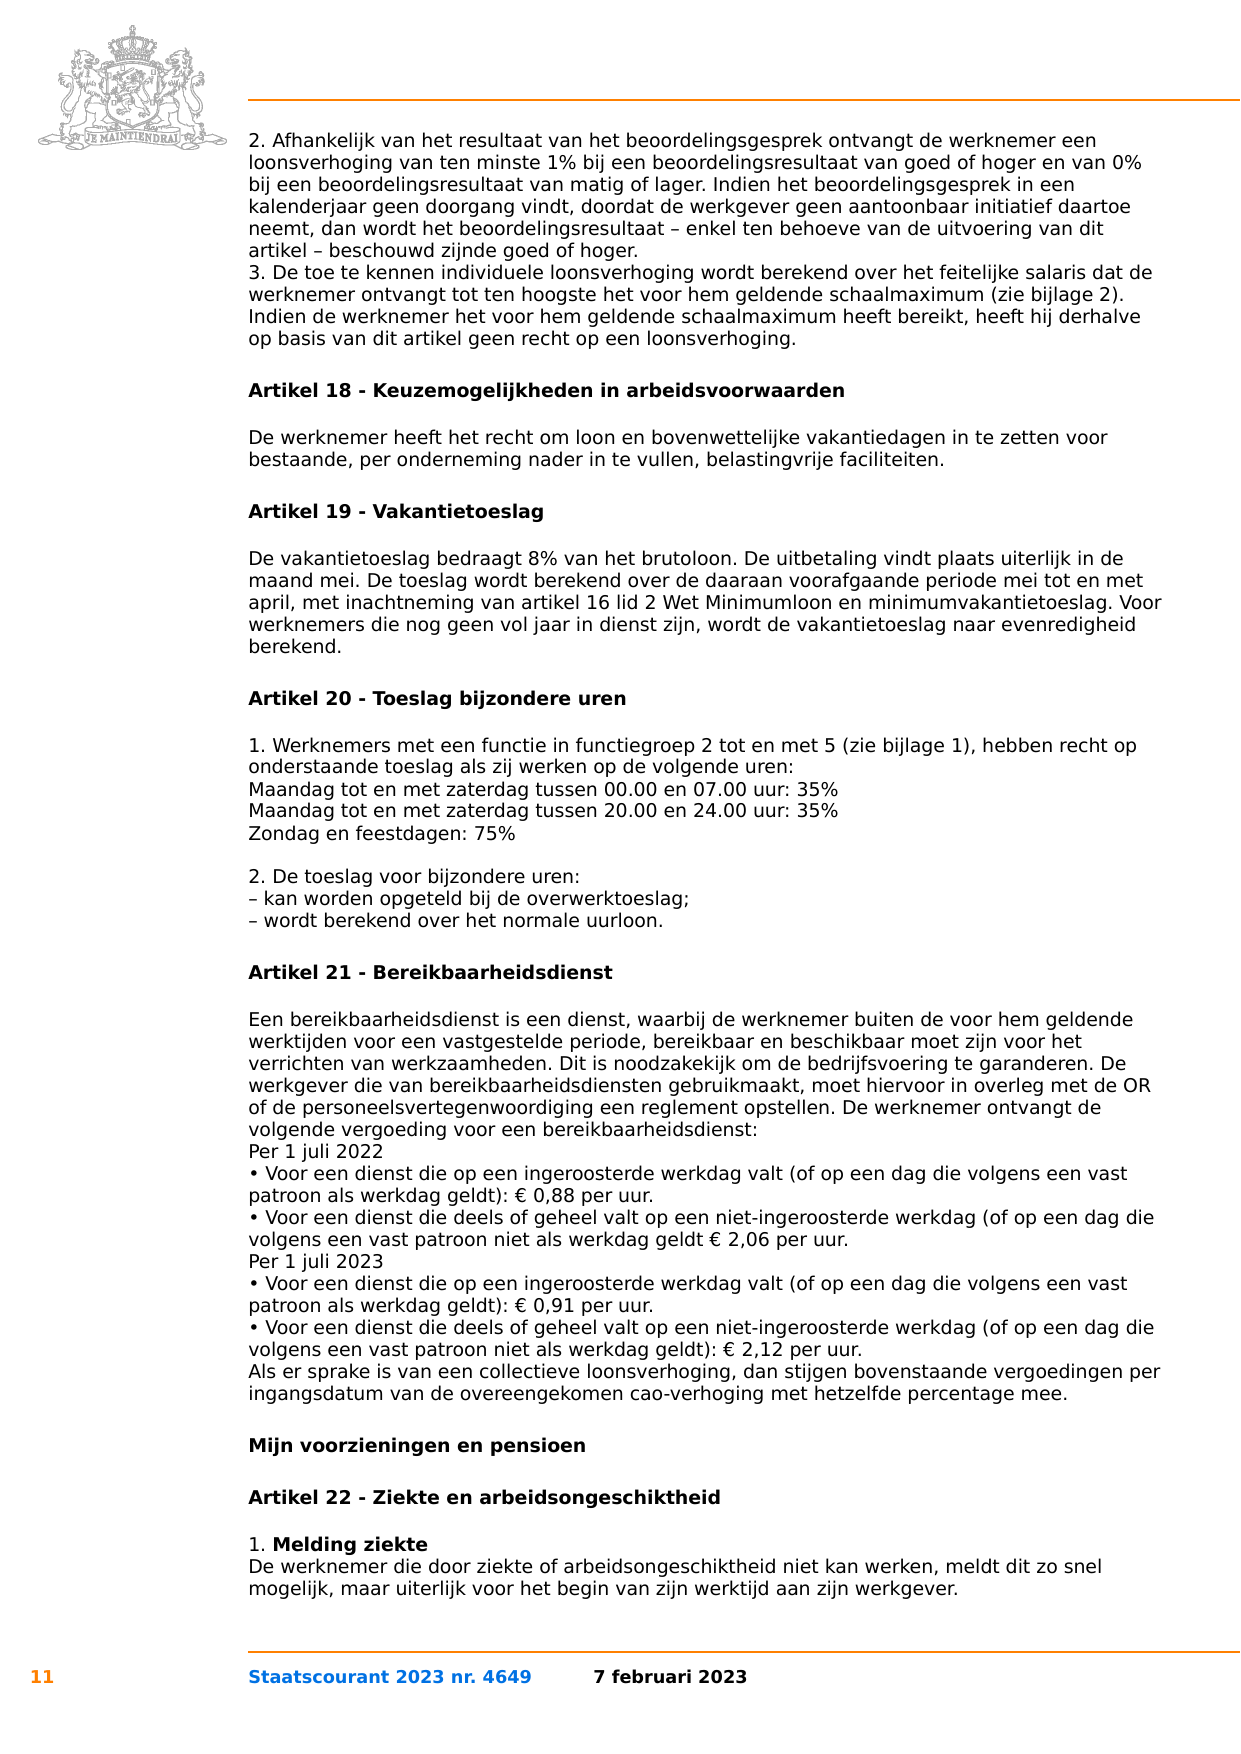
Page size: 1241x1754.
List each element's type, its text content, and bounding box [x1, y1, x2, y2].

text 1. Melding ziekte [248, 1534, 1163, 1556]
text • Voor een dienst die deels of geheel valt op een niet-ingeroosterde werkdag (of op een dag die volgens een vast patroon niet als werkdag geldt € 2,06 per uur. [248, 1207, 1163, 1251]
text Per 1 juli 2023 [248, 1251, 1163, 1273]
text Als er sprake is van een collectieve loonsverhoging, dan stijgen bovenstaande vergoedingen per ingangsdatum van de overeengekomen cao-verhoging met hetzelfde percentage mee. [248, 1361, 1163, 1405]
text De werknemer die door ziekte of arbeidsongeschiktheid niet kan werken, meldt dit zo snel mogelijk, maar uiterlijk voor het begin van zijn werktijd aan zijn werkgever. [248, 1556, 1163, 1600]
text • Voor een dienst die deels of geheel valt op een niet-ingeroosterde werkdag (of op een dag die volgens een vast patroon niet als werkdag geldt): € 2,12 per uur. [248, 1317, 1163, 1361]
text 2. Afhankelijk van het resultaat van het beoordelingsgesprek ontvangt de werknemer een loonsverhoging van ten minste 1% bij een beoordelingsresultaat van goed of hoger en van 0% bij een beoordelingsresultaat van matig of lager. Indien het beoordelingsgesprek in een kalenderjaar geen doorgang vindt, doordat de werkgever geen aantoonbaar initiatief daartoe neemt, dan wordt het beoordelingsresultaat – enkel ten behoeve van de uitvoering van dit artikel – beschouwd zijnde goed of hoger. [248, 130, 1163, 262]
text Een bereikbaarheidsdienst is een dienst, waarbij de werknemer buiten de voor hem geldende werktijden voor een vastgestelde periode, bereikbaar en beschikbaar moet zijn voor het verrichten van werkzaamheden. Dit is noodzakekijk om de bedrijfsvoering te garanderen. De werkgever die van bereikbaarheidsdiensten gebruikmaakt, moet hiervoor in overleg met de OR of de personeelsvertegenwoordiging een reglement opstellen. De werknemer ontvangt de volgende vergoeding voor een bereikbaarheidsdienst: [248, 1009, 1163, 1141]
subtitle Mijn voorzieningen en pensioen [248, 1435, 1163, 1457]
subtitle Artikel 22 - Ziekte en arbeidsongeschiktheid [248, 1487, 1163, 1509]
subtitle Artikel 21 - Bereikbaarheidsdienst [248, 962, 1163, 984]
text 2. De toeslag voor bijzondere uren: [248, 866, 1163, 888]
text • Voor een dienst die op een ingeroosterde werkdag valt (of op een dag die volgens een vast patroon als werkdag geldt): € 0,91 per uur. [248, 1273, 1163, 1317]
text Maandag tot en met zaterdag tussen 00.00 en 07.00 uur: 35% [248, 778, 1163, 800]
text – wordt berekend over het normale uurloon. [248, 910, 1163, 932]
subtitle Artikel 20 - Toeslag bijzondere uren [248, 687, 1163, 709]
picture [38, 25, 227, 150]
text – kan worden opgeteld bij de overwerktoeslag; [248, 888, 1163, 910]
text • Voor een dienst die op een ingeroosterde werkdag valt (of op een dag die volgens een vast patroon als werkdag geldt): € 0,88 per uur. [248, 1163, 1163, 1207]
text Per 1 juli 2022 [248, 1141, 1163, 1163]
text 1. Werknemers met een functie in functiegroep 2 tot en met 5 (zie bijlage 1), hebben recht op onderstaande toeslag als zij werken op de volgende uren: [248, 734, 1163, 778]
text De werknemer heeft het recht om loon en bovenwettelijke vakantiedagen in te zetten voor bestaande, per onderneming nader in te vullen, belastingvrije faciliteiten. [248, 427, 1163, 471]
text De vakantietoeslag bedraagt 8% van het brutoloon. De uitbetaling vindt plaats uiterlijk in de maand mei. De toeslag wordt berekend over de daaraan voorafgaande periode mei tot en met april, met inachtneming van artikel 16 lid 2 Wet Minimumloon en minimumvakantietoeslag. Voor werknemers die nog geen vol jaar in dienst zijn, wordt de vakantietoeslag naar evenredigheid berekend. [248, 548, 1163, 657]
subtitle Artikel 18 - Keuzemogelijkheden in arbeidsvoorwaarden [248, 380, 1163, 402]
subtitle Artikel 19 - Vakantietoeslag [248, 501, 1163, 523]
text Zondag en feestdagen: 75% [248, 822, 1163, 844]
text Maandag tot en met zaterdag tussen 20.00 en 24.00 uur: 35% [248, 800, 1163, 822]
text 3. De toe te kennen individuele loonsverhoging wordt berekend over het feitelijke salaris dat de werknemer ontvangt tot ten hoogste het voor hem geldende schaalmaximum (zie bijlage 2). Indien de werknemer het voor hem geldende schaalmaximum heeft bereikt, heeft hij derhalve op basis van dit artikel geen recht op een loonsverhoging. [248, 262, 1163, 350]
